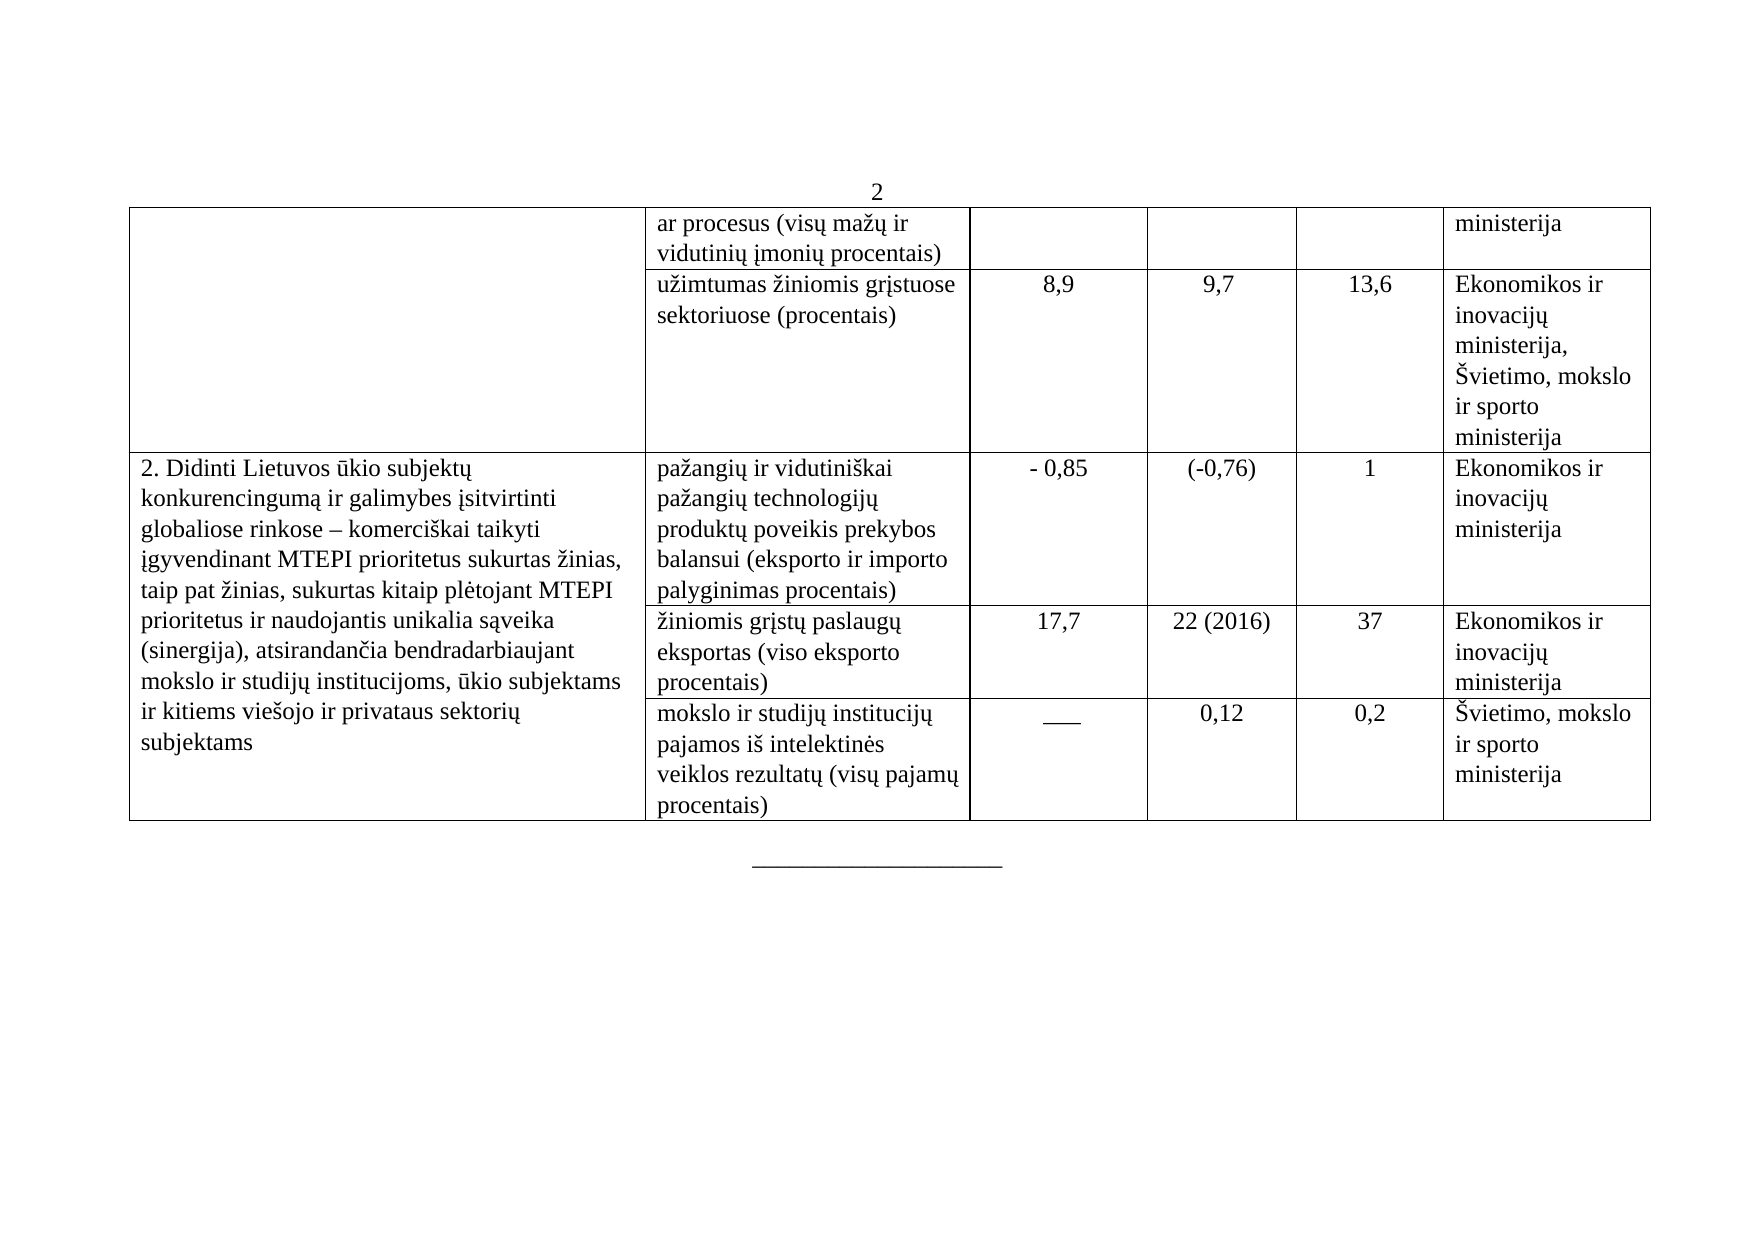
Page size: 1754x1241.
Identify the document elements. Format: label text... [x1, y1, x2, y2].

table_cell Švietimo, mokslo ir sporto ministerija [1444, 699, 1650, 820]
table_cell [1297, 208, 1443, 268]
table_cell ___ [971, 699, 1147, 820]
table_cell ar procesus (visų mažų ir vidutinių įmonių procentais) [646, 208, 969, 268]
table_cell užimtumas žiniomis grįstuose sektoriuose (procentais) [646, 270, 969, 452]
table_cell 37 [1297, 606, 1443, 697]
table_cell žiniomis grįstų paslaugų eksportas (viso eksporto procentais) [646, 606, 969, 697]
table_cell 8,9 [971, 270, 1147, 452]
table_cell (-0,76) [1148, 453, 1296, 605]
table_cell 22 (2016) [1148, 606, 1296, 697]
table_cell 9,7 [1148, 270, 1296, 452]
table_cell [971, 208, 1147, 268]
table_cell 0,12 [1148, 699, 1296, 820]
table_cell Ekonomikos ir inovacijų ministerija, Švietimo, mokslo ir sporto ministerija [1444, 270, 1650, 452]
table_cell ministerija [1444, 208, 1650, 268]
table_cell Ekonomikos ir inovacijų ministerija [1444, 453, 1650, 605]
table_cell 1 [1297, 453, 1443, 605]
table_cell Ekonomikos ir inovacijų ministerija [1444, 606, 1650, 697]
text –––––––––––––––––––– [118, 850, 1636, 879]
table_cell [1148, 208, 1296, 268]
table_cell 17,7 [971, 606, 1147, 697]
table_cell pažangių ir vidutiniškai pažangių technologijų produktų poveikis prekybos balansui (eksporto ir importo palyginimas procentais) [646, 453, 969, 605]
table_cell mokslo ir studijų institucijų pajamos iš intelektinės veiklos rezultatų (visų pajamų procentais) [646, 699, 969, 820]
table_cell - 0,85 [971, 453, 1147, 605]
table_cell 13,6 [1297, 270, 1443, 452]
table_cell 2. Didinti Lietuvos ūkio subjektų konkurencingumą ir galimybes įsitvirtinti globaliose rinkose – komerciškai taikyti įgyvendinant MTEPI prioritetus sukurtas žinias, taip pat žinias, sukurtas kitaip plėtojant MTEPI prioritetus ir naudojantis unikalia sąveika (sinergija), atsirandančia bendradarbiaujant mokslo ir studijų institucijoms, ūkio subjektams ir kitiems viešojo ir privataus sektorių subjektams [130, 453, 645, 820]
table_cell 0,2 [1297, 699, 1443, 820]
table_cell [130, 208, 645, 452]
